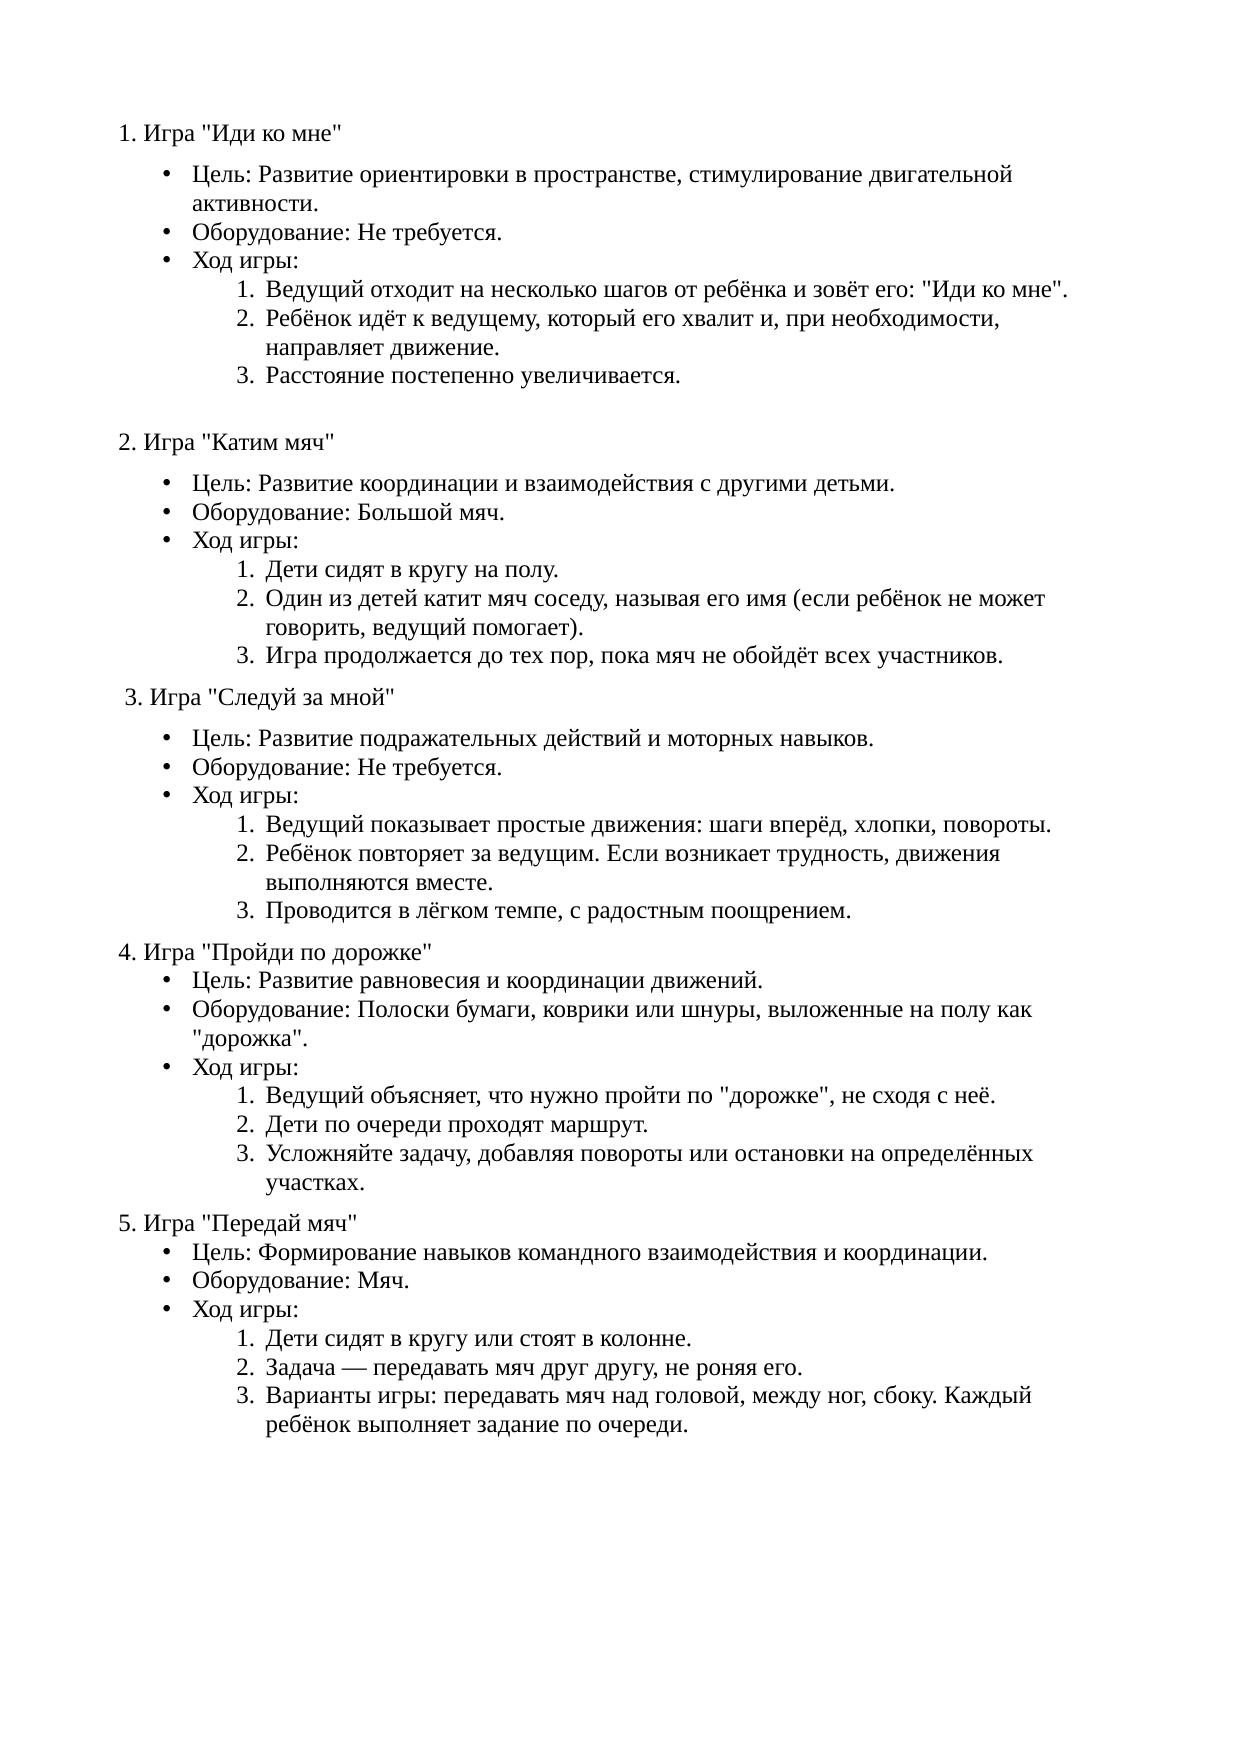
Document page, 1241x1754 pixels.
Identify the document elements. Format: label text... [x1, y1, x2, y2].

list Расстояние постепенно увеличивается. [236, 361, 1122, 389]
list Ребёнок идёт к ведущему, который его хвалит и, при необходимости, направляет движение. [236, 303, 1122, 361]
list Цель: Развитие равновесия и координации движений. [162, 966, 1122, 994]
list Дети сидят в кругу на полу. [236, 554, 1122, 583]
subtitle 5. Игра "Передай мяч" [118, 1208, 1122, 1237]
list Задача — передавать мяч друг другу, не роняя его. [236, 1352, 1122, 1381]
list Цель: Развитие координации и взаимодействия с другими детьми. [162, 468, 1122, 497]
list Ход игры: [162, 526, 1122, 554]
list Оборудование: Полоски бумаги, коврики или шнуры, выложенные на полу как "дорожка". [162, 994, 1122, 1052]
list Ход игры: [162, 246, 1122, 274]
subtitle 4. Игра "Пройди по дорожке" [118, 937, 1122, 966]
list Дети сидят в кругу или стоят в колонне. [236, 1323, 1122, 1352]
list Оборудование: Не требуется. [162, 217, 1122, 246]
list Ведущий показывает простые движения: шаги вперёд, хлопки, повороты. [236, 809, 1122, 838]
list Ход игры: [162, 781, 1122, 809]
list Ведущий отходит на несколько шагов от ребёнка и зовёт его: "Иди ко мне". [236, 274, 1122, 303]
list Оборудование: Не требуется. [162, 752, 1122, 781]
list Цель: Развитие ориентировки в пространстве, стимулирование двигательной активности. [162, 159, 1122, 217]
list Ведущий объясняет, что нужно пройти по "дорожке", не сходя с неё. [236, 1081, 1122, 1109]
list Проводится в лёгком темпе, с радостным поощрением. [236, 896, 1122, 924]
list Оборудование: Большой мяч. [162, 497, 1122, 526]
list Цель: Формирование навыков командного взаимодействия и координации. [162, 1237, 1122, 1266]
list Усложняйте задачу, добавляя повороты или остановки на определённых участках. [236, 1138, 1122, 1196]
list Оборудование: Мяч. [162, 1266, 1122, 1294]
list Дети по очереди проходят маршрут. [236, 1109, 1122, 1138]
list Один из детей катит мяч соседу, называя его имя (если ребёнок не может говорить, ведущий помогает). [236, 583, 1122, 641]
list Ребёнок повторяет за ведущим. Если возникает трудность, движения выполняются вместе. [236, 838, 1122, 896]
list Игра продолжается до тех пор, пока мяч не обойдёт всех участников. [236, 641, 1122, 669]
list Ход игры: [162, 1052, 1122, 1081]
subtitle 2. Игра "Катим мяч" [118, 427, 1122, 456]
subtitle 1. Игра "Иди ко мне" [118, 118, 1122, 147]
list Ход игры: [162, 1294, 1122, 1323]
list Варианты игры: передавать мяч над головой, между ног, сбоку. Каждый ребёнок выполняет задание по очереди. [236, 1381, 1122, 1438]
list Цель: Развитие подражательных действий и моторных навыков. [162, 723, 1122, 752]
text 3. Игра "Следуй за мной" [118, 682, 1122, 711]
